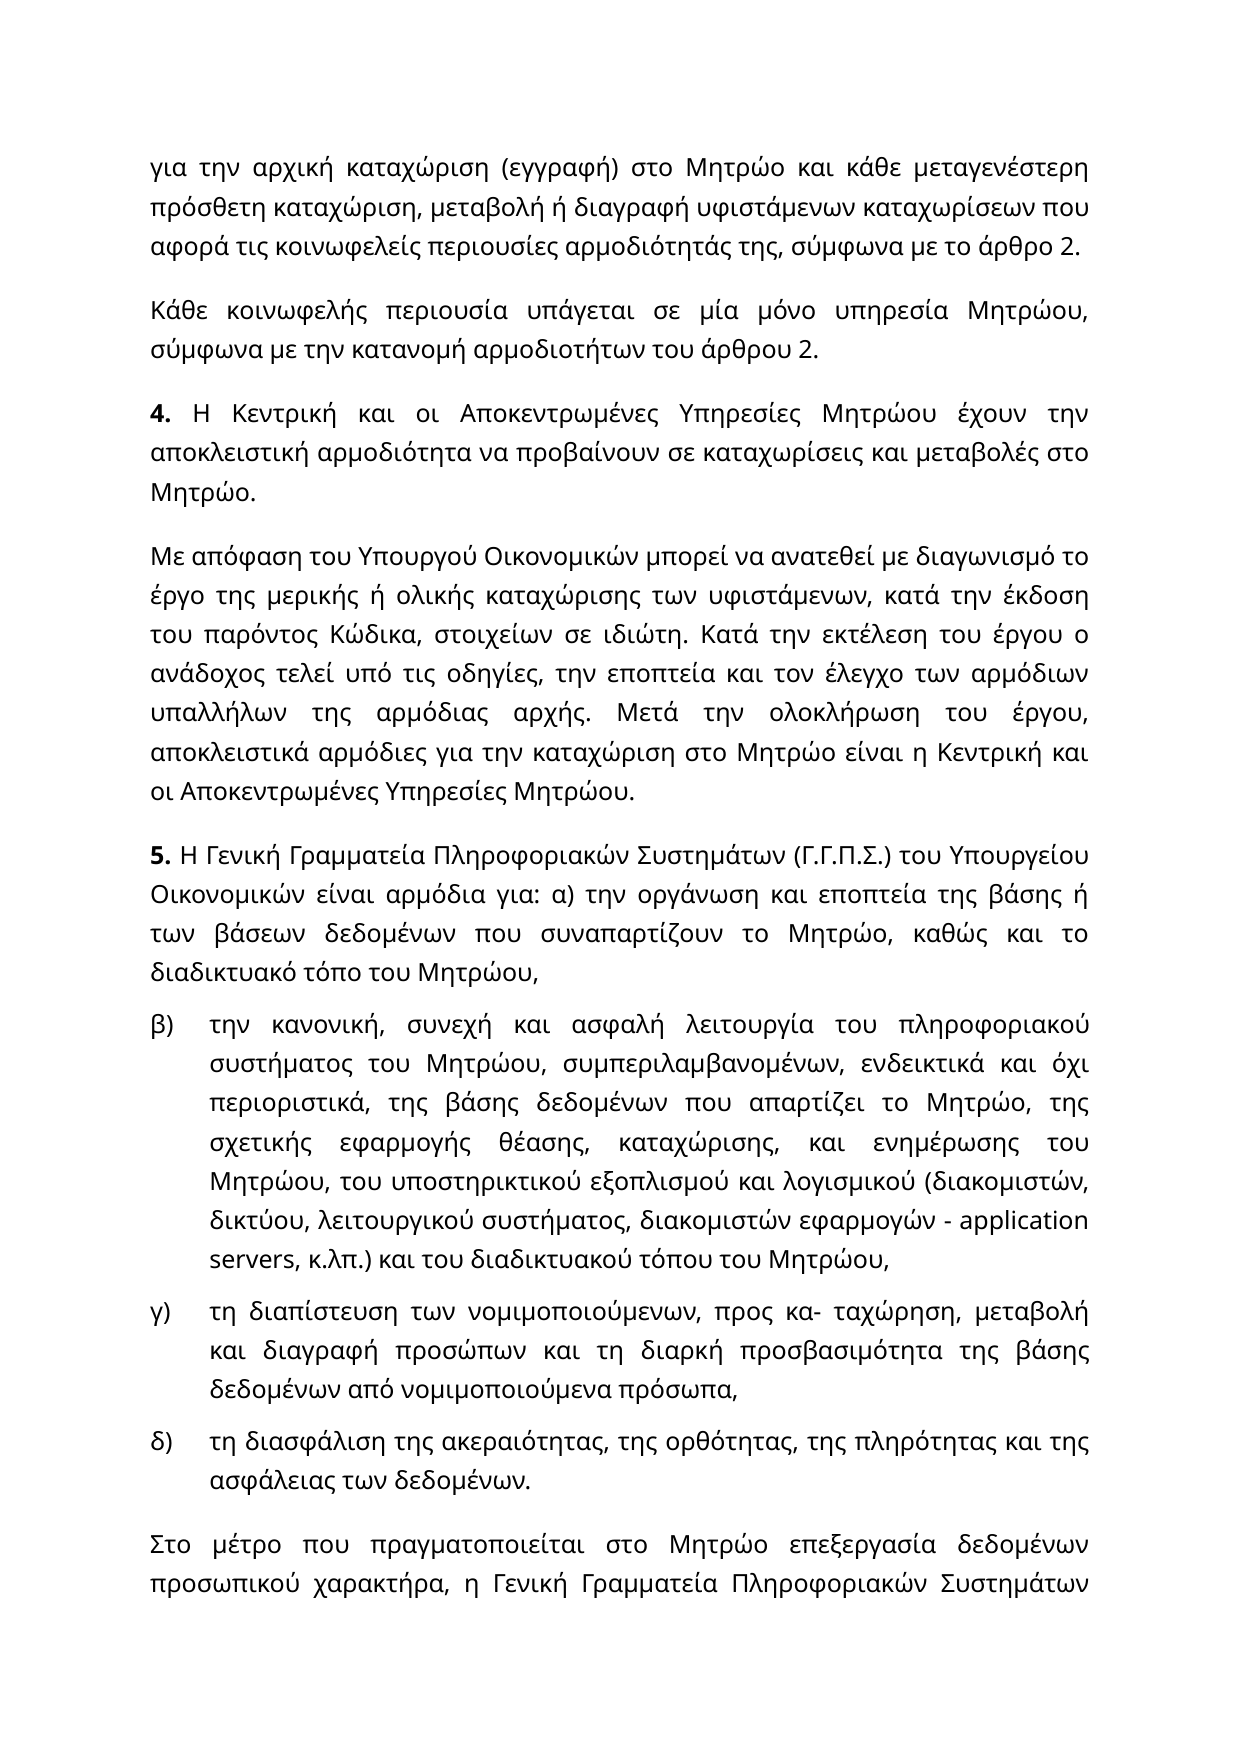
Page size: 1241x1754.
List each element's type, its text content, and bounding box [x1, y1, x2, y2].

text για την αρχική καταχώριση (εγγραφή) στο Μητρώο και κάθε μεταγενέστερη πρόσθετη καταχώριση, μεταβολή ή διαγραφή υφιστάμενων καταχωρίσεων που αφορά τις κοινωφελείς περιουσίες αρμοδιότητάς της, σύμφωνα με το άρθρο 2. [150, 150, 1090, 262]
text 4. Η Κεντρική και οι Αποκεντρωμένες Υπηρεσίες Μητρώου έχουν την αποκλειστική αρμοδιότητα να προβαίνουν σε καταχωρίσεις και μεταβολές στο Μητρώο. [150, 396, 1090, 508]
text 5. Η Γενική Γραμματεία Πληροφοριακών Συστημάτων (Γ.Γ.Π.Σ.) του Υπουργείου Οικονομικών είναι αρμόδια για: α) την οργάνωση και εποπτεία της βάσης ή των βάσεων δεδομένων που συναπαρτίζουν το Μητρώο, καθώς και το διαδικτυακό τόπο του Μητρώου, [150, 837, 1090, 989]
list β) την κανονική, συνεχή και ασφαλή λειτουργία του πληροφοριακού συστήματος του Μητρώου, συμπεριλαμβανομένων, ενδεικτικά και όχι περιοριστικά, της βάσης δεδομένων που απαρτίζει το Μητρώο, της σχετικής εφαρμογής θέασης, καταχώρισης, και ενημέρωσης του Μητρώου, του υποστηρικτικού εξοπλισμού και λογισμικού (διακομιστών, δικτύου, λειτουργικού συστήματος, διακομιστών εφαρμογών - application servers, κ.λπ.) και του διαδικτυακού τόπου του Μητρώου, [150, 1007, 1090, 1276]
list γ) τη διαπίστευση των νομιμοποιούμενων, προς κα- ταχώρηση, μεταβολή και διαγραφή προσώπων και τη διαρκή προσβασιμότητα της βάσης δεδομένων από νομιμοποιούμενα πρόσωπα, [150, 1293, 1090, 1406]
text Με απόφαση του Υπουργού Οικονομικών μπορεί να ανατεθεί με διαγωνισμό το έργο της μερικής ή ολικής καταχώρισης των υφιστάμενων, κατά την έκδοση του παρόντος Κώδικα, στοιχείων σε ιδιώτη. Κατά την εκτέλεση του έργου ο ανάδοχος τελεί υπό τις οδηγίες, την εποπτεία και τον έλεγχο των αρμόδιων υπαλλήλων της αρμόδιας αρχής. Μετά την ολοκλήρωση του έργου, αποκλειστικά αρμόδιες για την καταχώριση στο Μητρώο είναι η Κεντρική και οι Αποκεντρωμένες Υπηρεσίες Μητρώου. [150, 538, 1090, 807]
text Κάθε κοινωφελής περιουσία υπάγεται σε μία μόνο υπηρεσία Μητρώου, σύμφωνα με την κατανομή αρμοδιοτήτων του άρθρου 2. [150, 292, 1090, 366]
list δ) τη διασφάλιση της ακεραιότητας, της ορθότητας, της πληρότητας και της ασφάλειας των δεδομένων. [150, 1423, 1090, 1497]
text Στο μέτρο που πραγματοποιείται στο Μητρώο επεξεργασία δεδομένων προσωπικού χαρακτήρα, η Γενική Γραμματεία Πληροφοριακών Συστημάτων [150, 1527, 1090, 1600]
